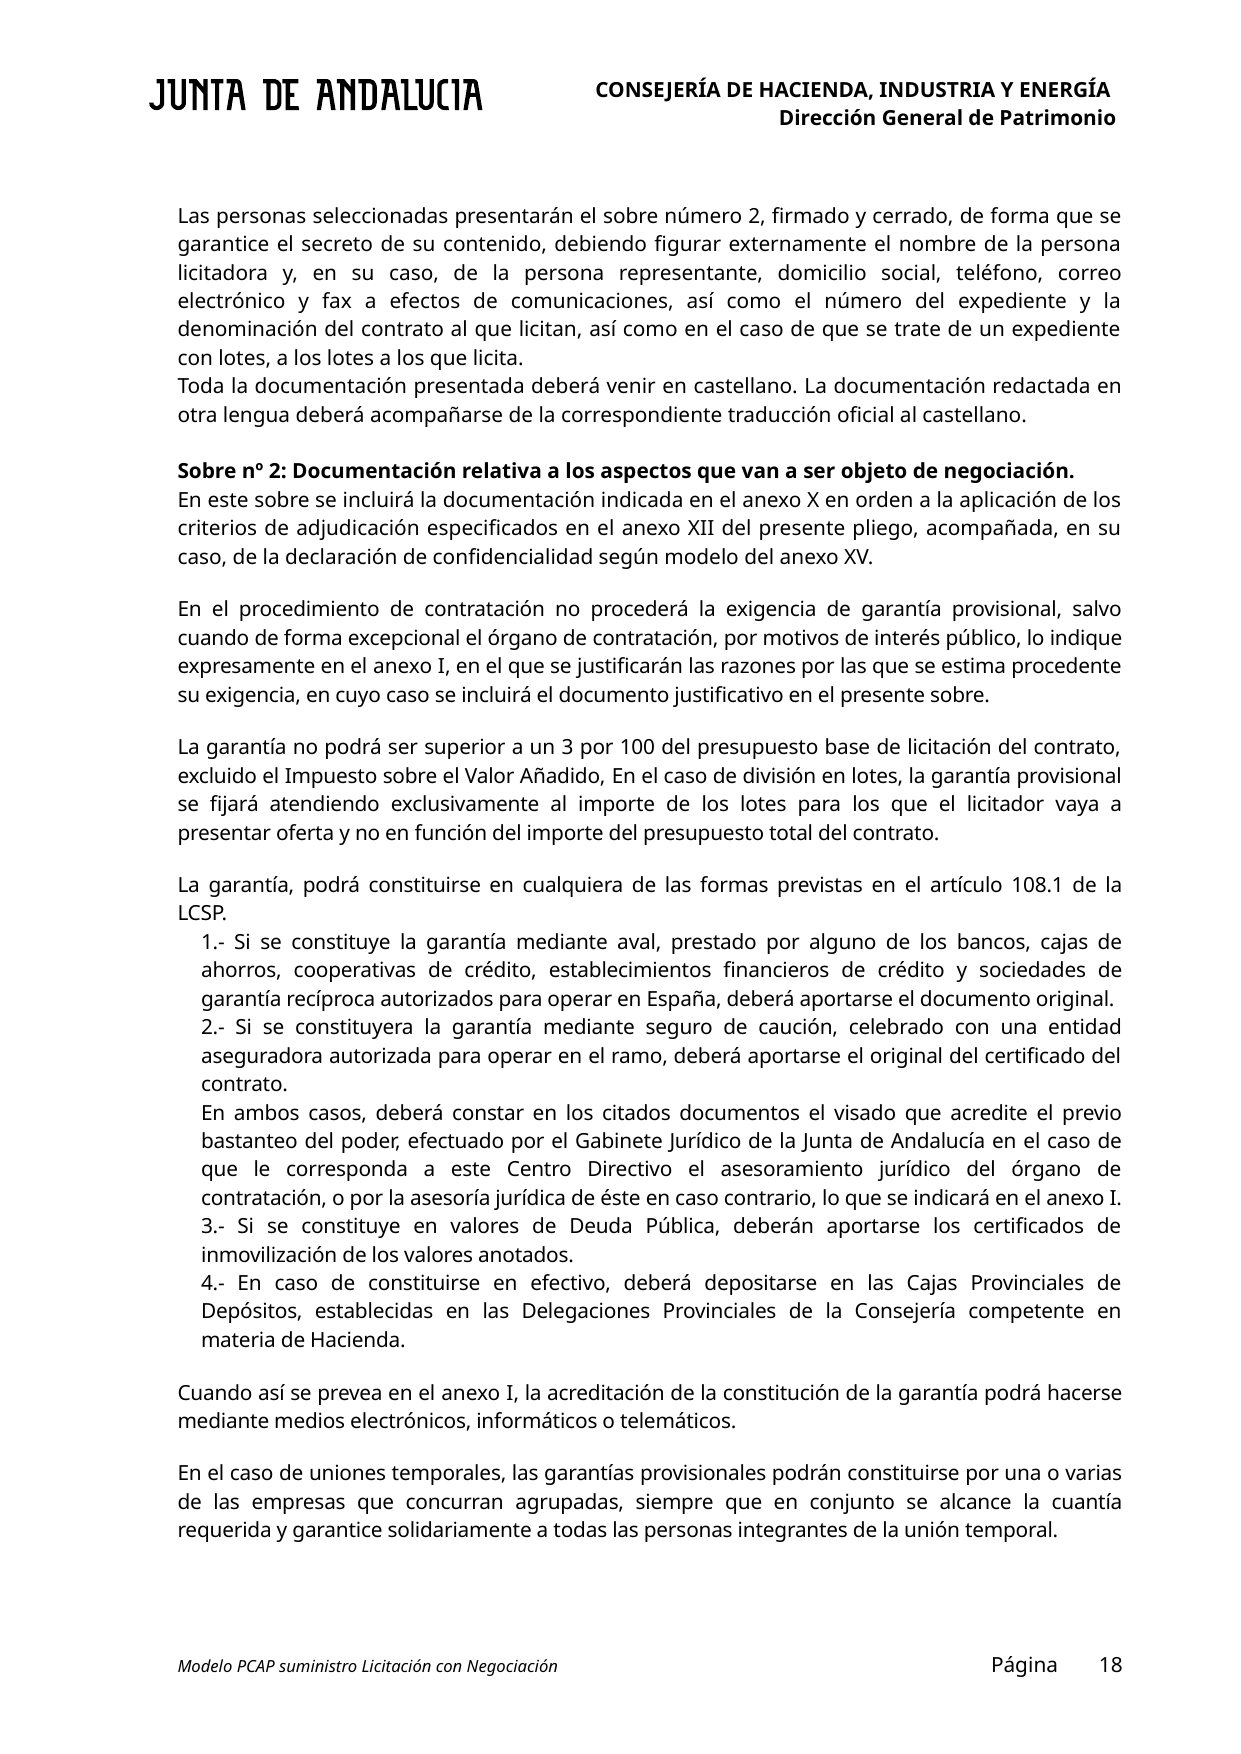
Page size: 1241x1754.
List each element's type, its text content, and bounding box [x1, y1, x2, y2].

text En este sobre se incluirá la documentación indicada en el anexo X en orden a la aplicación de los criterios de adjudicación especificados en el anexo XII del presente pliego, acompañada, en su caso, de la declaración de confidencialidad según modelo del anexo XV. [177, 485, 1122, 570]
text 3.- Si se constituye en valores de Deuda Pública, deberán aportarse los certificados de inmovilización de los valores anotados. [201, 1211, 1122, 1268]
text En el procedimiento de contratación no procederá la exigencia de garantía provisional, salvo cuando de forma excepcional el órgano de contratación, por motivos de interés público, lo indique expresamente en el anexo I, en el que se justificarán las razones por las que se estima procedente su exigencia, en cuyo caso se incluirá el documento justificativo en el presente sobre. [177, 594, 1122, 708]
text En el caso de uniones temporales, las garantías provisionales podrán constituirse por una o varias de las empresas que concurran agrupadas, siempre que en conjunto se alcance la cuantía requerida y garantice solidariamente a todas las personas integrantes de la unión temporal. [177, 1458, 1122, 1544]
text 1.- Si se constituye la garantía mediante aval, prestado por alguno de los bancos, cajas de ahorros, cooperativas de crédito, establecimientos financieros de crédito y sociedades de garantía recíproca autorizados para operar en España, deberá aportarse el documento original. [201, 927, 1122, 1012]
text Toda la documentación presentada deberá venir en castellano. La documentación redactada en otra lengua deberá acompañarse de la correspondiente traducción oficial al castellano. [177, 371, 1122, 428]
text La garantía no podrá ser superior a un 3 por 100 del presupuesto base de licitación del contrato, excluido el Impuesto sobre el Valor Añadido, En el caso de división en lotes, la garantía provisional se fijará atendiendo exclusivamente al importe de los lotes para los que el licitador vaya a presentar oferta y no en función del importe del presupuesto total del contrato. [177, 732, 1122, 846]
text Sobre nº 2: Documentación relativa a los aspectos que van a ser objeto de negociación. [177, 457, 1122, 485]
text En ambos casos, deberá constar en los citados documentos el visado que acredite el previo bastanteo del poder, efectuado por el Gabinete Jurídico de la Junta de Andalucía en el caso de que le corresponda a este Centro Directivo el asesoramiento jurídico del órgano de contratación, o por la asesoría jurídica de éste en caso contrario, lo que se indicará en el anexo I. [201, 1098, 1122, 1211]
text Cuando así se prevea en el anexo I, la acreditación de la constitución de la garantía podrá hacerse mediante medios electrónicos, informáticos o telemáticos. [177, 1378, 1122, 1434]
text 4.- En caso de constituirse en efectivo, deberá depositarse en las Cajas Provinciales de Depósitos, establecidas en las Delegaciones Provinciales de la Consejería competente en materia de Hacienda. [201, 1268, 1122, 1353]
text 2.- Si se constituyera la garantía mediante seguro de caución, celebrado con una entidad aseguradora autorizada para operar en el ramo, deberá aportarse el original del certificado del contrato. [201, 1012, 1122, 1098]
text La garantía, podrá constituirse en cualquiera de las formas previstas en el artículo 108.1 de la LCSP. [177, 870, 1122, 927]
text Las personas seleccionadas presentarán el sobre número 2, firmado y cerrado, de forma que se garantice el secreto de su contenido, debiendo figurar externamente el nombre de la persona licitadora y, en su caso, de la persona representante, domicilio social, teléfono, correo electrónico y fax a efectos de comunicaciones, así como el número del expediente y la denominación del contrato al que licitan, así como en el caso de que se trate de un expediente con lotes, a los lotes a los que licita. [177, 201, 1122, 371]
